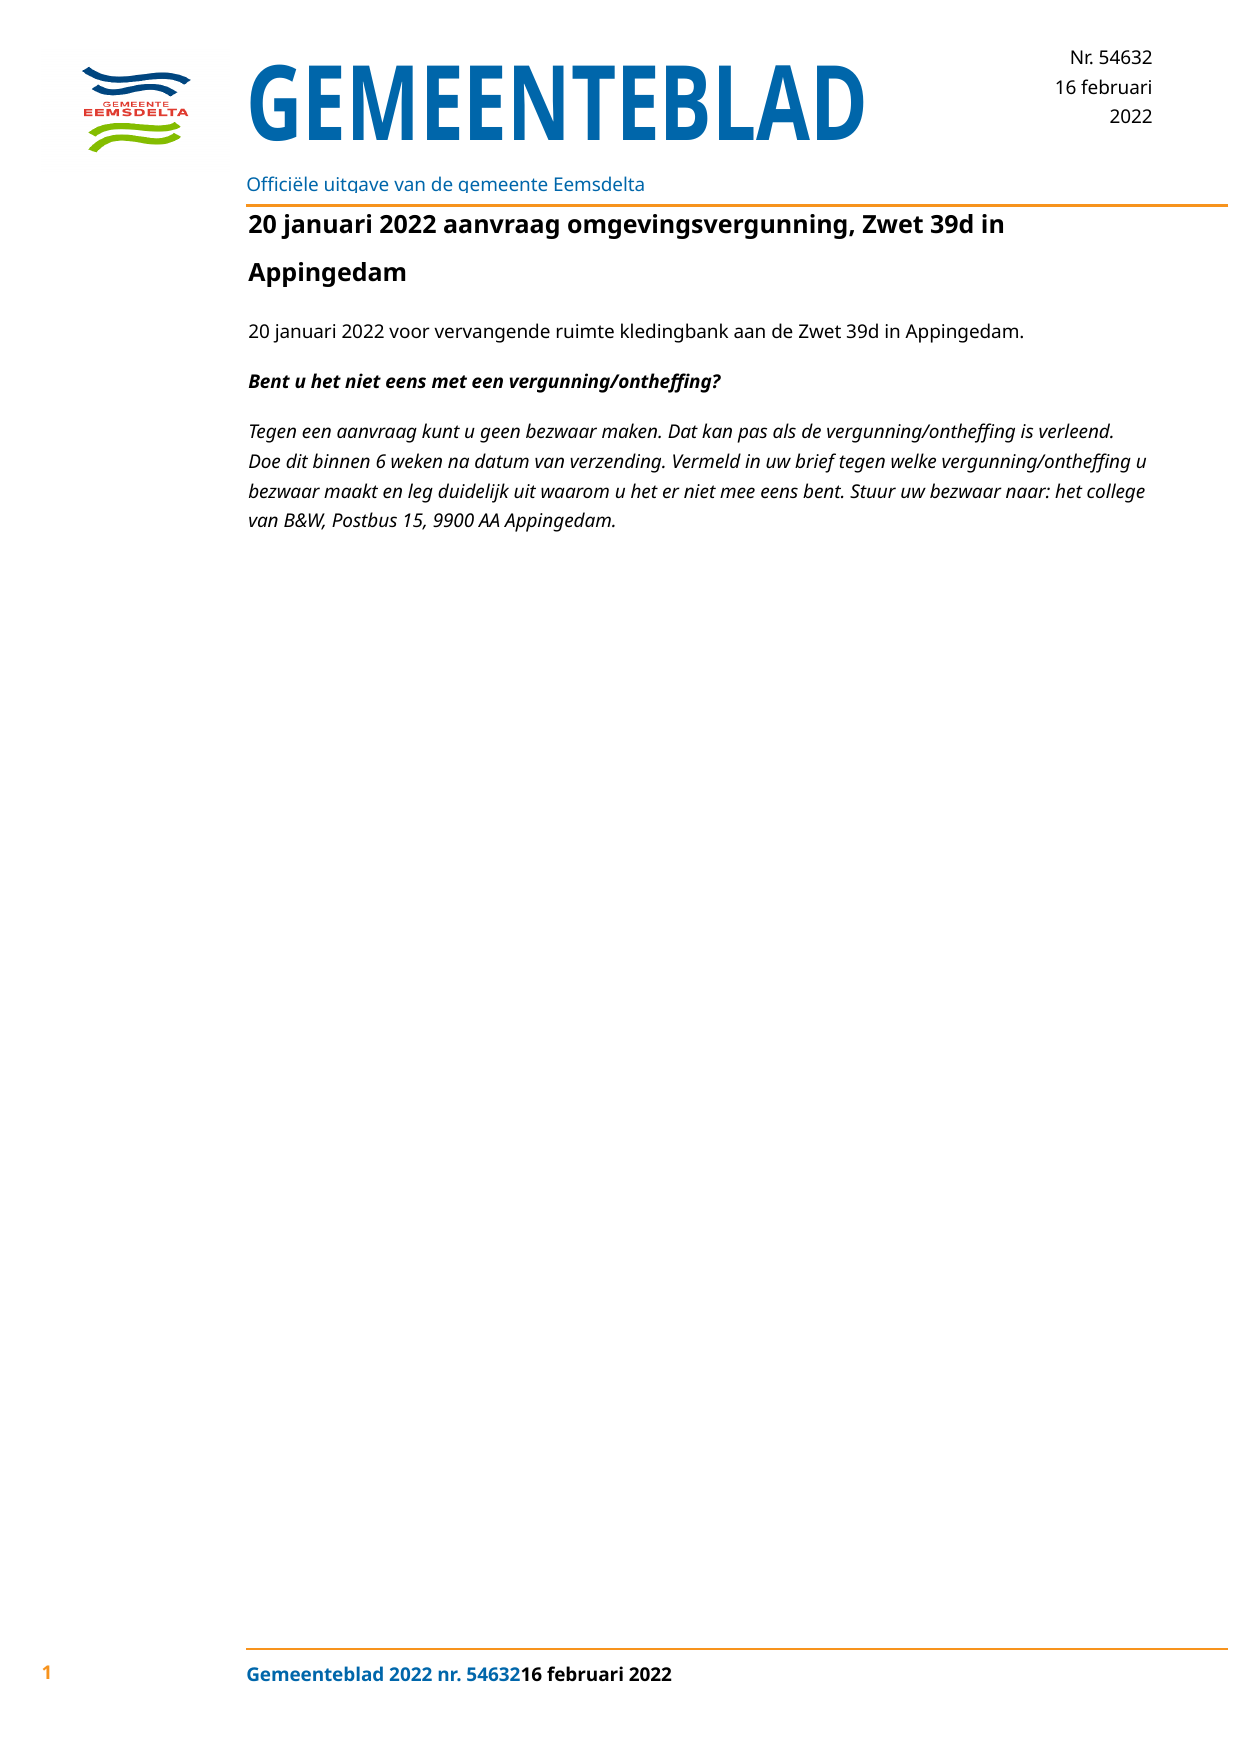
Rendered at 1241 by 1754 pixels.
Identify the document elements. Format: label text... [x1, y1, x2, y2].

text Bent u het niet eens met een vergunning/ontheffing? [248, 368, 1152, 394]
text 20 januari 2022 aanvraag omgevingsvergunning, Zwet 39d in Appingedam [248, 207, 1152, 288]
text Tegen een aanvraag kunt u geen bezwaar maken. Dat kan pas als de vergunning/ontheffing is verleend. Doe dit binnen 6 weken na datum van verzending. Vermeld in uw brief tegen welke vergunning/ontheffing u bezwaar maakt en leg duidelijk uit waarom u het er niet mee eens bent. Stuur uw bezwaar naar: het college van B&W, Postbus 15, 9900 AA Appingedam. [248, 419, 1152, 533]
picture [41, 47, 231, 172]
text 20 januari 2022 voor vervangende ruimte kledingbank aan de Zwet 39d in Appingedam. [248, 318, 1152, 344]
